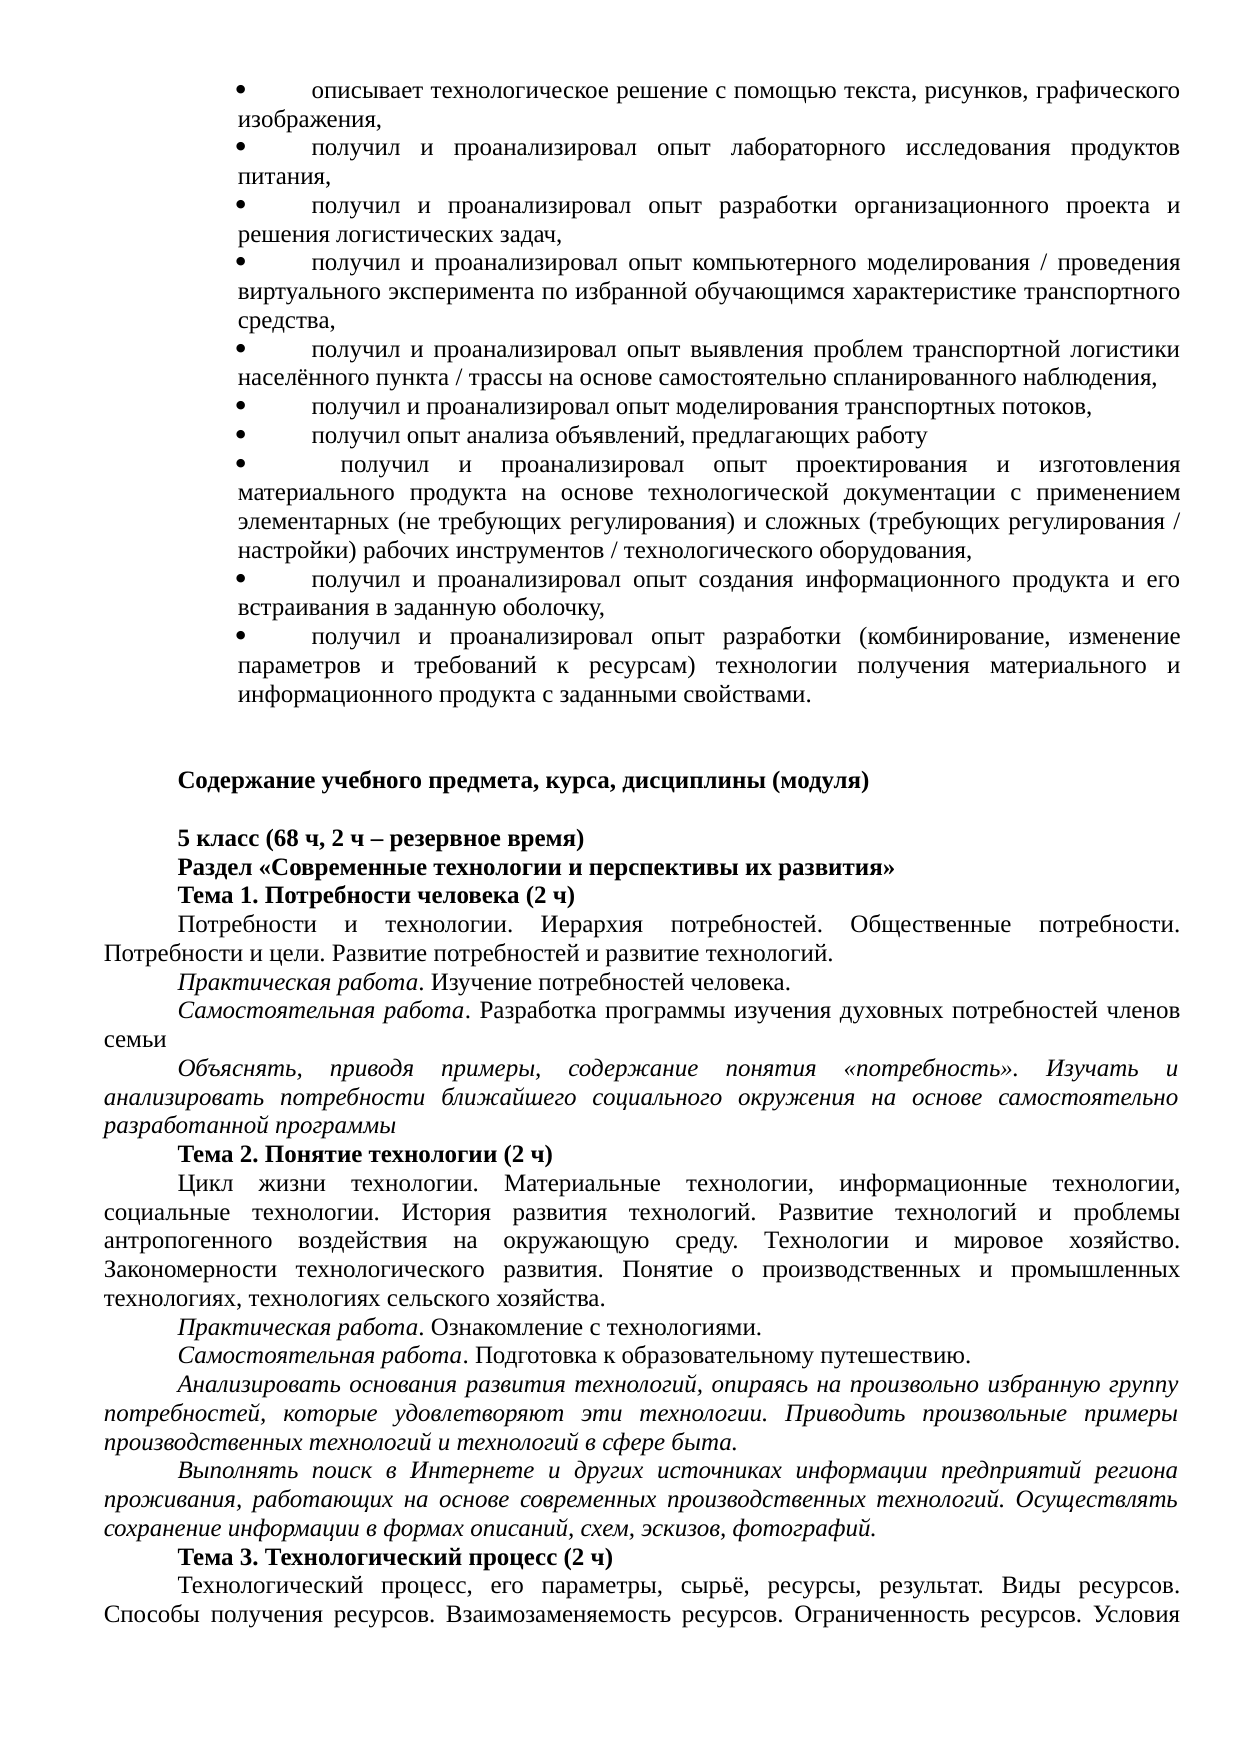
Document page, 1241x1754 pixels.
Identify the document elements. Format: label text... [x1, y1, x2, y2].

list получил и проанализировал опыт выявления проблем транспортной логистики населённого пункта / трассы на основе самостоятельно спланированного наблюдения, [163, 334, 1181, 391]
text Тема 1. Потребности человека (2 ч) [103, 881, 1181, 909]
text Цикл жизни технологии. Материальные технологии, информационные технологии, социальные технологии. История развития технологий. Развитие технологий и проблемы антропогенного воздействия на окружающую среду. Технологии и мировое хозяйство. Закономерности технологического развития. Понятие о производственных и промышленных технологиях, технологиях сельского хозяйства. [103, 1168, 1181, 1312]
text Технологический процесс, его параметры, сырьё, ресурсы, результат. Виды ресурсов. Способы получения ресурсов. Взаимозаменяемость ресурсов. Ограниченность ресурсов. Условия [103, 1571, 1181, 1628]
text Раздел «Современные технологии и перспективы их развития» [103, 852, 1181, 881]
text Тема 2. Понятие технологии (2 ч) [103, 1139, 1181, 1168]
text Потребности и технологии. Иерархия потребностей. Общественные потребности. Потребности и цели. Развитие потребностей и развитие технологий. [103, 909, 1181, 967]
list описывает технологическое решение с помощью текста, рисунков, графического изображения, [163, 75, 1181, 132]
list получил и проанализировал опыт разработки организационного проекта и решения логистических задач, [163, 190, 1181, 247]
text Анализировать основания развития технологий, опираясь на произвольно избранную группу потребностей, которые удовлетворяют эти технологии. Приводить произвольные примеры производственных технологий и технологий в сфере быта. [103, 1369, 1181, 1456]
text Практическая работа. Ознакомление с технологиями. [103, 1312, 1181, 1341]
list получил опыт анализа объявлений, предлагающих работу [163, 420, 1181, 449]
text Выполнять поиск в Интернете и других источниках информации предприятий региона проживания, работающих на основе современных производственных технологий. Осуществлять сохранение информации в формах описаний, схем, эскизов, фотографий. [103, 1456, 1181, 1542]
list получил и проанализировал опыт разработки (комбинирование, изменение параметров и требований к ресурсам) технологии получения материального и информационного продукта с заданными свойствами. [163, 621, 1181, 707]
list получил и проанализировал опыт компьютерного моделирования / проведения виртуального эксперимента по избранной обучающимся характеристике транспортного средства, [163, 247, 1181, 334]
text Объяснять, приводя примеры, содержание понятия «потребность». Изучать и анализировать потребности ближайшего социального окружения на основе самостоятельно разработанной программы [103, 1053, 1181, 1139]
list получил и проанализировал опыт проектирования и изготовления материального продукта на основе технологической документации с применением элементарных (не требующих регулирования) и сложных (требующих регулирования / настройки) рабочих инструментов / технологического оборудования, [163, 449, 1181, 564]
list получил и проанализировал опыт лабораторного исследования продуктов питания, [163, 132, 1181, 190]
text Содержание учебного предмета, курса, дисциплины (модуля) [103, 765, 1181, 794]
text Практическая работа. Изучение потребностей человека. [103, 967, 1181, 996]
text 5 класс (68 ч, 2 ч – резервное время) [103, 823, 1181, 852]
list получил и проанализировал опыт моделирования транспортных потоков, [163, 391, 1181, 420]
text Тема 3. Технологический процесс (2 ч) [103, 1542, 1181, 1571]
text Самостоятельная работа. Разработка программы изучения духовных потребностей членов семьи [103, 996, 1181, 1053]
text Самостоятельная работа. Подготовка к образовательному путешествию. [103, 1341, 1181, 1369]
list получил и проанализировал опыт создания информационного продукта и его встраивания в заданную оболочку, [163, 564, 1181, 621]
